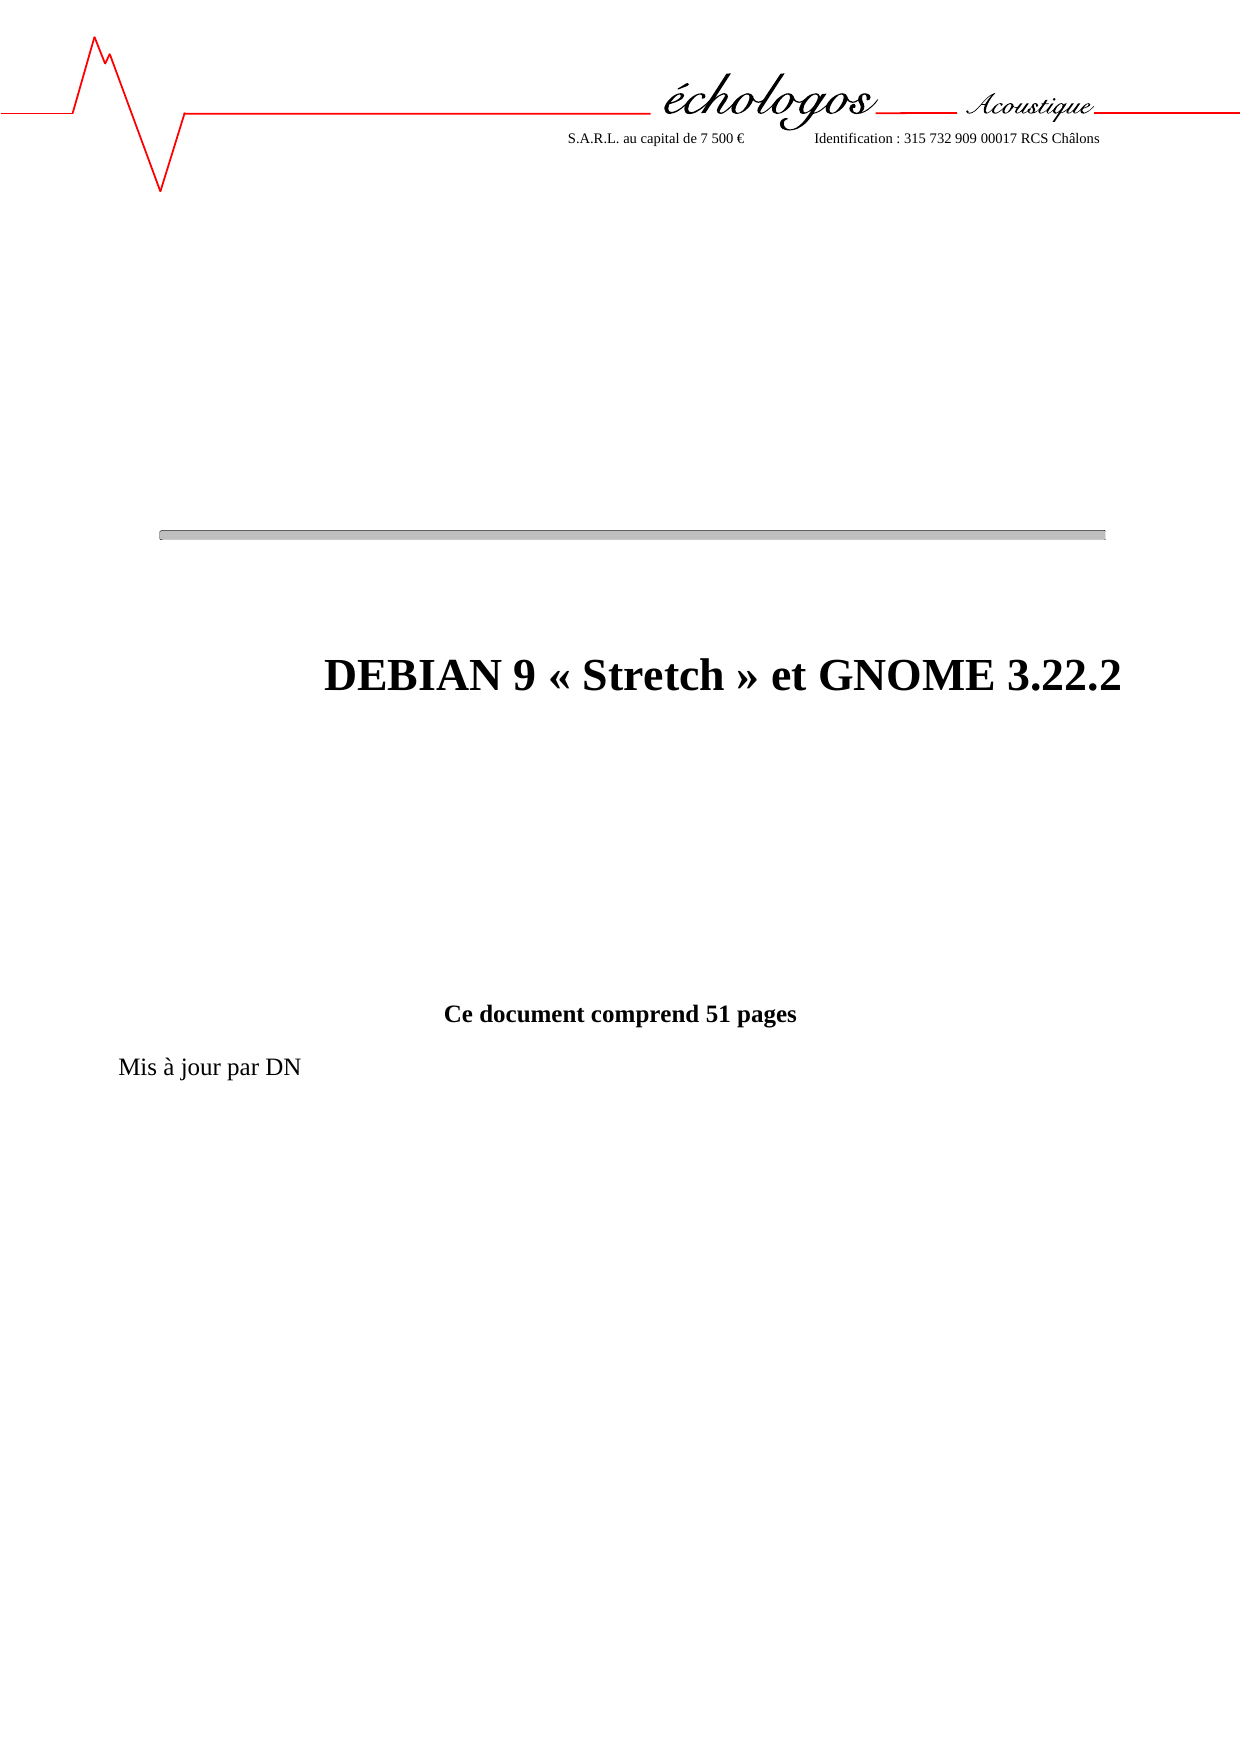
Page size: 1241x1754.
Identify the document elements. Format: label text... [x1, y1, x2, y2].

title Ce document comprend 97 pages [118, 1000, 1122, 1028]
text Mis à jour par DN [118, 1053, 1122, 1081]
title DEBIAN 9 « Stretch » et GNOME 3.22.2 [118, 649, 1122, 700]
